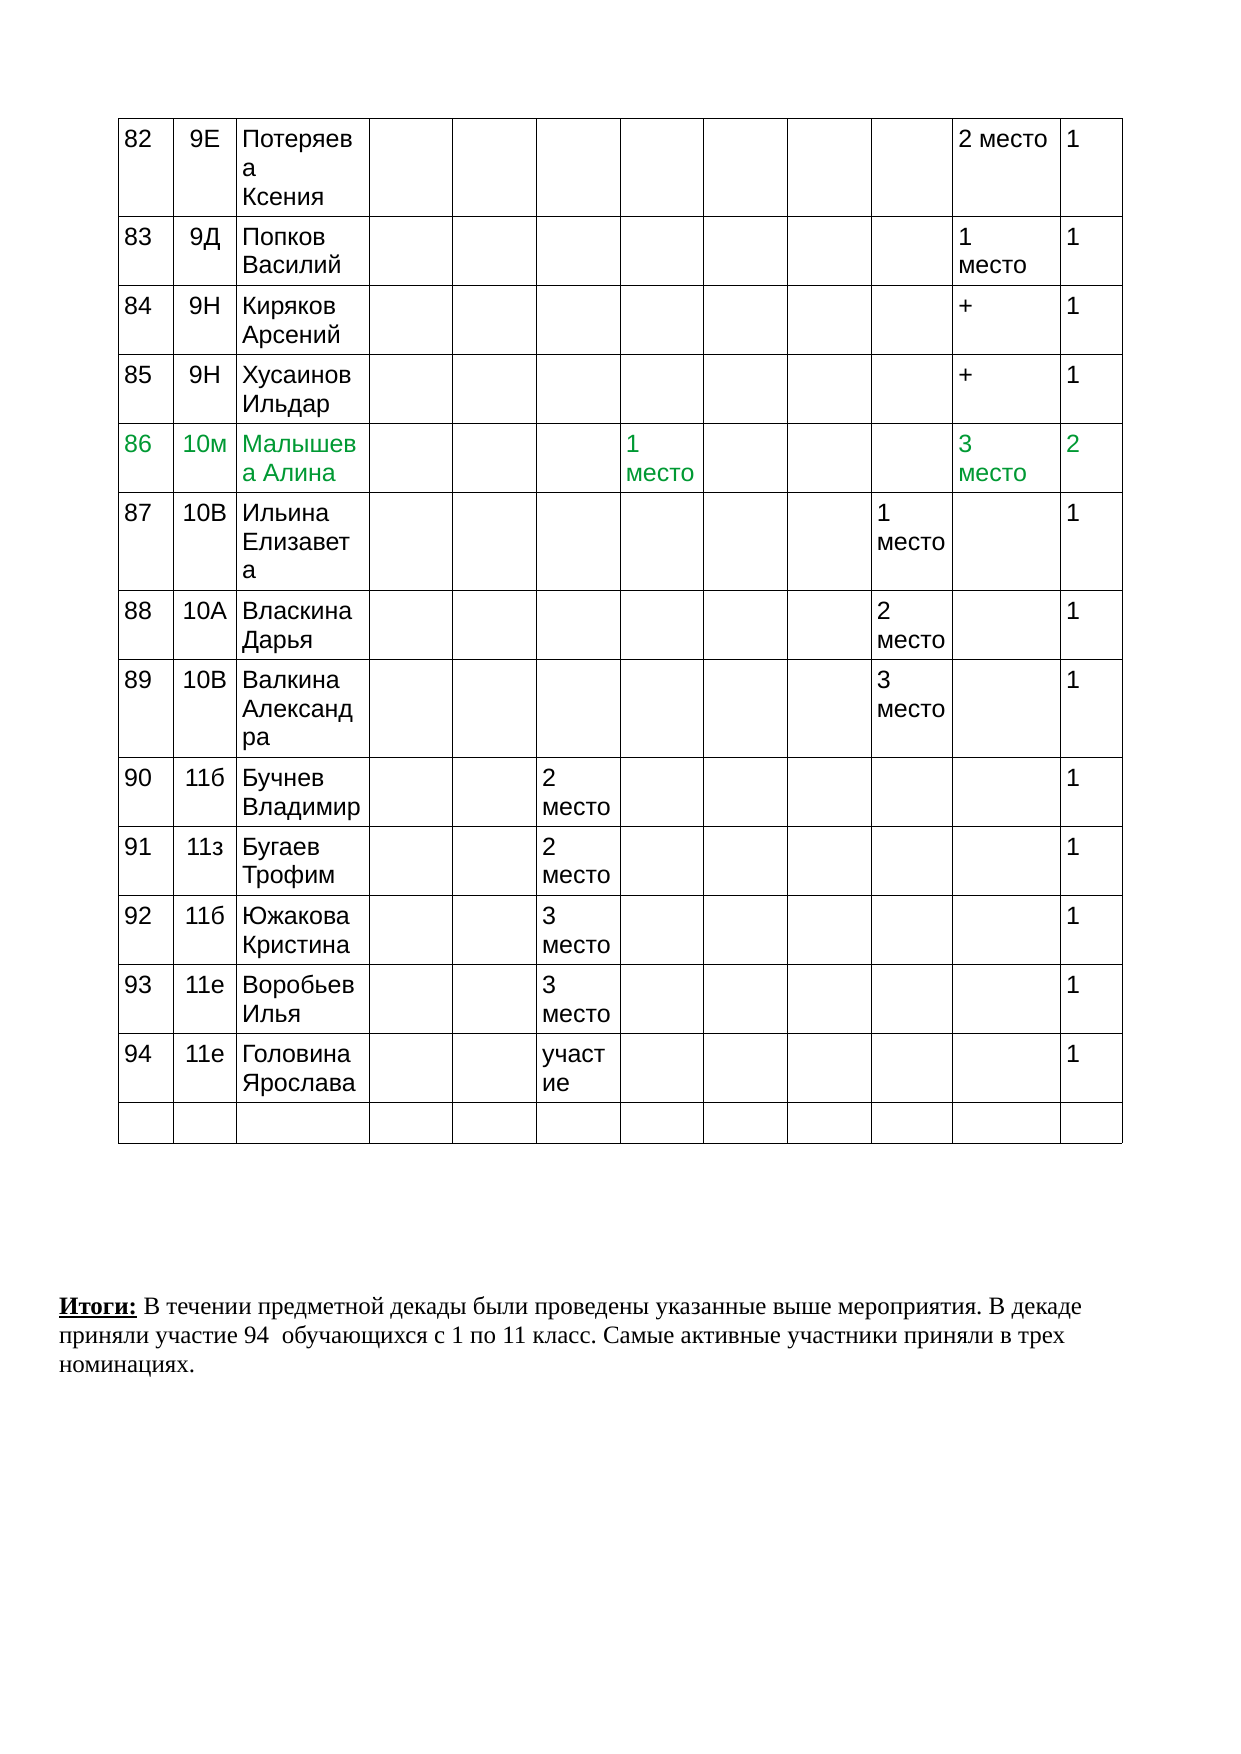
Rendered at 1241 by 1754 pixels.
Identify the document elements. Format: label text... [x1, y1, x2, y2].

table_cell [788, 758, 871, 826]
table_cell [872, 1103, 952, 1142]
table_cell [872, 1034, 952, 1102]
table_cell + [953, 286, 1060, 354]
table_cell [788, 217, 871, 285]
table_cell Попков Василий [237, 217, 369, 285]
table_cell 9Н [174, 355, 236, 423]
table_cell 1 [1061, 827, 1122, 895]
table_cell 11б [174, 896, 236, 964]
table_cell 2 место [537, 758, 620, 826]
table_cell 89 [119, 660, 173, 757]
text Итоги: В течении предметной декады были проведены указанные выше мероприятия. В декаде приняли участие 94 обучающихся с 1 по 11 класс. Самые активные участники приняли в трех номинациях. [59, 1291, 1161, 1378]
table_cell 1 [1061, 896, 1122, 964]
table_cell [370, 1034, 452, 1102]
table_cell 2 [1061, 424, 1122, 492]
table_cell [704, 591, 787, 659]
table_cell 1 [1061, 591, 1122, 659]
table_cell [370, 758, 452, 826]
table_cell 10А [174, 591, 236, 659]
table_cell 91 [119, 827, 173, 895]
table_cell [788, 1034, 871, 1102]
table_cell [788, 1103, 871, 1142]
table_cell 86 [119, 424, 173, 492]
table_cell [621, 493, 703, 590]
table_cell 10В [174, 660, 236, 757]
table_cell [788, 896, 871, 964]
table_cell [788, 493, 871, 590]
table_cell 85 [119, 355, 173, 423]
table_cell [370, 660, 452, 757]
table_cell [370, 424, 452, 492]
table_cell [370, 965, 452, 1033]
table_cell 10м [174, 424, 236, 492]
table_cell 2 место [537, 827, 620, 895]
table_cell 3 место [537, 896, 620, 964]
table_cell 92 [119, 896, 173, 964]
table_cell [788, 965, 871, 1033]
table_cell 3 место [537, 965, 620, 1033]
table_cell 11е [174, 965, 236, 1033]
table_cell [704, 217, 787, 285]
table_cell [453, 660, 536, 757]
table_cell [621, 896, 703, 964]
table_cell 1 [1061, 965, 1122, 1033]
table_cell [537, 424, 620, 492]
table_cell 1 [1061, 217, 1122, 285]
table_cell 82 [119, 119, 173, 216]
table_cell [704, 660, 787, 757]
table_cell [704, 896, 787, 964]
table_cell Малышева Алина [237, 424, 369, 492]
table_cell [953, 591, 1060, 659]
table_cell Бучнев Владимир [237, 758, 369, 826]
table_cell 9Д [174, 217, 236, 285]
table_cell [788, 424, 871, 492]
table_cell Киряков Арсений [237, 286, 369, 354]
table_cell [621, 758, 703, 826]
table_cell [621, 286, 703, 354]
table_cell Бугаев Трофим [237, 827, 369, 895]
table_cell Южакова Кристина [237, 896, 369, 964]
table_cell [453, 119, 536, 216]
table_cell 94 [119, 1034, 173, 1102]
table_cell [872, 217, 952, 285]
table_cell [453, 355, 536, 423]
table_cell [453, 896, 536, 964]
table_cell 10В [174, 493, 236, 590]
table_cell 3 место [953, 424, 1060, 492]
table_cell 11з [174, 827, 236, 895]
table_cell [537, 1103, 620, 1142]
table_cell 2 место [872, 591, 952, 659]
table_cell [872, 286, 952, 354]
table_cell [1061, 1103, 1122, 1142]
table_cell 9Н [174, 286, 236, 354]
table_cell 1 [1061, 119, 1122, 216]
table_cell 3 место [872, 660, 952, 757]
table_cell [621, 1103, 703, 1142]
table_cell 1 [1061, 355, 1122, 423]
table_cell 83 [119, 217, 173, 285]
table_cell [704, 1034, 787, 1102]
table_cell Валкина Александра [237, 660, 369, 757]
table_cell [953, 1034, 1060, 1102]
table_cell Головина Ярослава [237, 1034, 369, 1102]
table_cell 90 [119, 758, 173, 826]
table_cell [370, 355, 452, 423]
table_cell [953, 758, 1060, 826]
table_cell [453, 591, 536, 659]
table_cell [704, 965, 787, 1033]
table_cell [174, 1103, 236, 1142]
table_cell [537, 660, 620, 757]
table_cell [621, 965, 703, 1033]
table_cell [370, 827, 452, 895]
table_cell 1 место [872, 493, 952, 590]
table_cell участие [537, 1034, 620, 1102]
table_cell 87 [119, 493, 173, 590]
table_cell [537, 493, 620, 590]
table_cell [453, 965, 536, 1033]
table_cell [453, 217, 536, 285]
table_cell [370, 119, 452, 216]
table_cell [872, 965, 952, 1033]
table_cell [704, 424, 787, 492]
table_cell 1 [1061, 758, 1122, 826]
table_cell 1 место [953, 217, 1060, 285]
table_cell [704, 119, 787, 216]
table_cell [788, 660, 871, 757]
table_cell [621, 217, 703, 285]
table_cell [704, 1103, 787, 1142]
table_cell [872, 896, 952, 964]
table_cell [872, 355, 952, 423]
table_cell 84 [119, 286, 173, 354]
table_cell 93 [119, 965, 173, 1033]
table_cell [788, 591, 871, 659]
table_cell [704, 493, 787, 590]
table_cell Власкина Дарья [237, 591, 369, 659]
table_cell [704, 355, 787, 423]
table_cell [537, 355, 620, 423]
table_cell [453, 1034, 536, 1102]
table_cell [621, 355, 703, 423]
table_cell [370, 591, 452, 659]
table_cell Хусаинов Ильдар [237, 355, 369, 423]
table_cell [788, 119, 871, 216]
table_cell [788, 827, 871, 895]
table_cell [872, 827, 952, 895]
table_cell [621, 1034, 703, 1102]
table_cell [872, 758, 952, 826]
table_cell [704, 827, 787, 895]
table_cell Потеряева Ксения [237, 119, 369, 216]
table_cell [453, 424, 536, 492]
table_cell [953, 660, 1060, 757]
table_cell [621, 119, 703, 216]
table_cell [537, 217, 620, 285]
table_cell 1 [1061, 493, 1122, 590]
table_cell [953, 896, 1060, 964]
table_cell [953, 1103, 1060, 1142]
table_cell [953, 493, 1060, 590]
table_cell [953, 965, 1060, 1033]
table_cell [788, 286, 871, 354]
table_cell 1 место [621, 424, 703, 492]
table_cell [453, 493, 536, 590]
table_cell [872, 119, 952, 216]
table_cell [370, 493, 452, 590]
table_cell [704, 758, 787, 826]
table_cell 11б [174, 758, 236, 826]
table_cell [453, 758, 536, 826]
table_cell [537, 591, 620, 659]
table_cell [537, 286, 620, 354]
table_cell [370, 1103, 452, 1142]
table_cell [237, 1103, 369, 1142]
table_cell 2 место [953, 119, 1060, 216]
table_cell 1 [1061, 660, 1122, 757]
table_cell [788, 355, 871, 423]
table_cell [621, 660, 703, 757]
table_cell [621, 591, 703, 659]
table_cell 88 [119, 591, 173, 659]
table_cell [953, 827, 1060, 895]
table_cell 1 [1061, 286, 1122, 354]
table_cell [370, 217, 452, 285]
table_cell [370, 286, 452, 354]
table_cell [537, 119, 620, 216]
table_cell 11е [174, 1034, 236, 1102]
table_cell [704, 286, 787, 354]
table_cell [453, 1103, 536, 1142]
table_cell 1 [1061, 1034, 1122, 1102]
table_cell [453, 286, 536, 354]
table_cell [119, 1103, 173, 1142]
table_cell [872, 424, 952, 492]
table_cell [621, 827, 703, 895]
table_cell 9Е [174, 119, 236, 216]
table_cell Воробьев Илья [237, 965, 369, 1033]
table_cell Ильина Елизавета [237, 493, 369, 590]
table_cell [370, 896, 452, 964]
table_cell + [953, 355, 1060, 423]
table_cell [453, 827, 536, 895]
